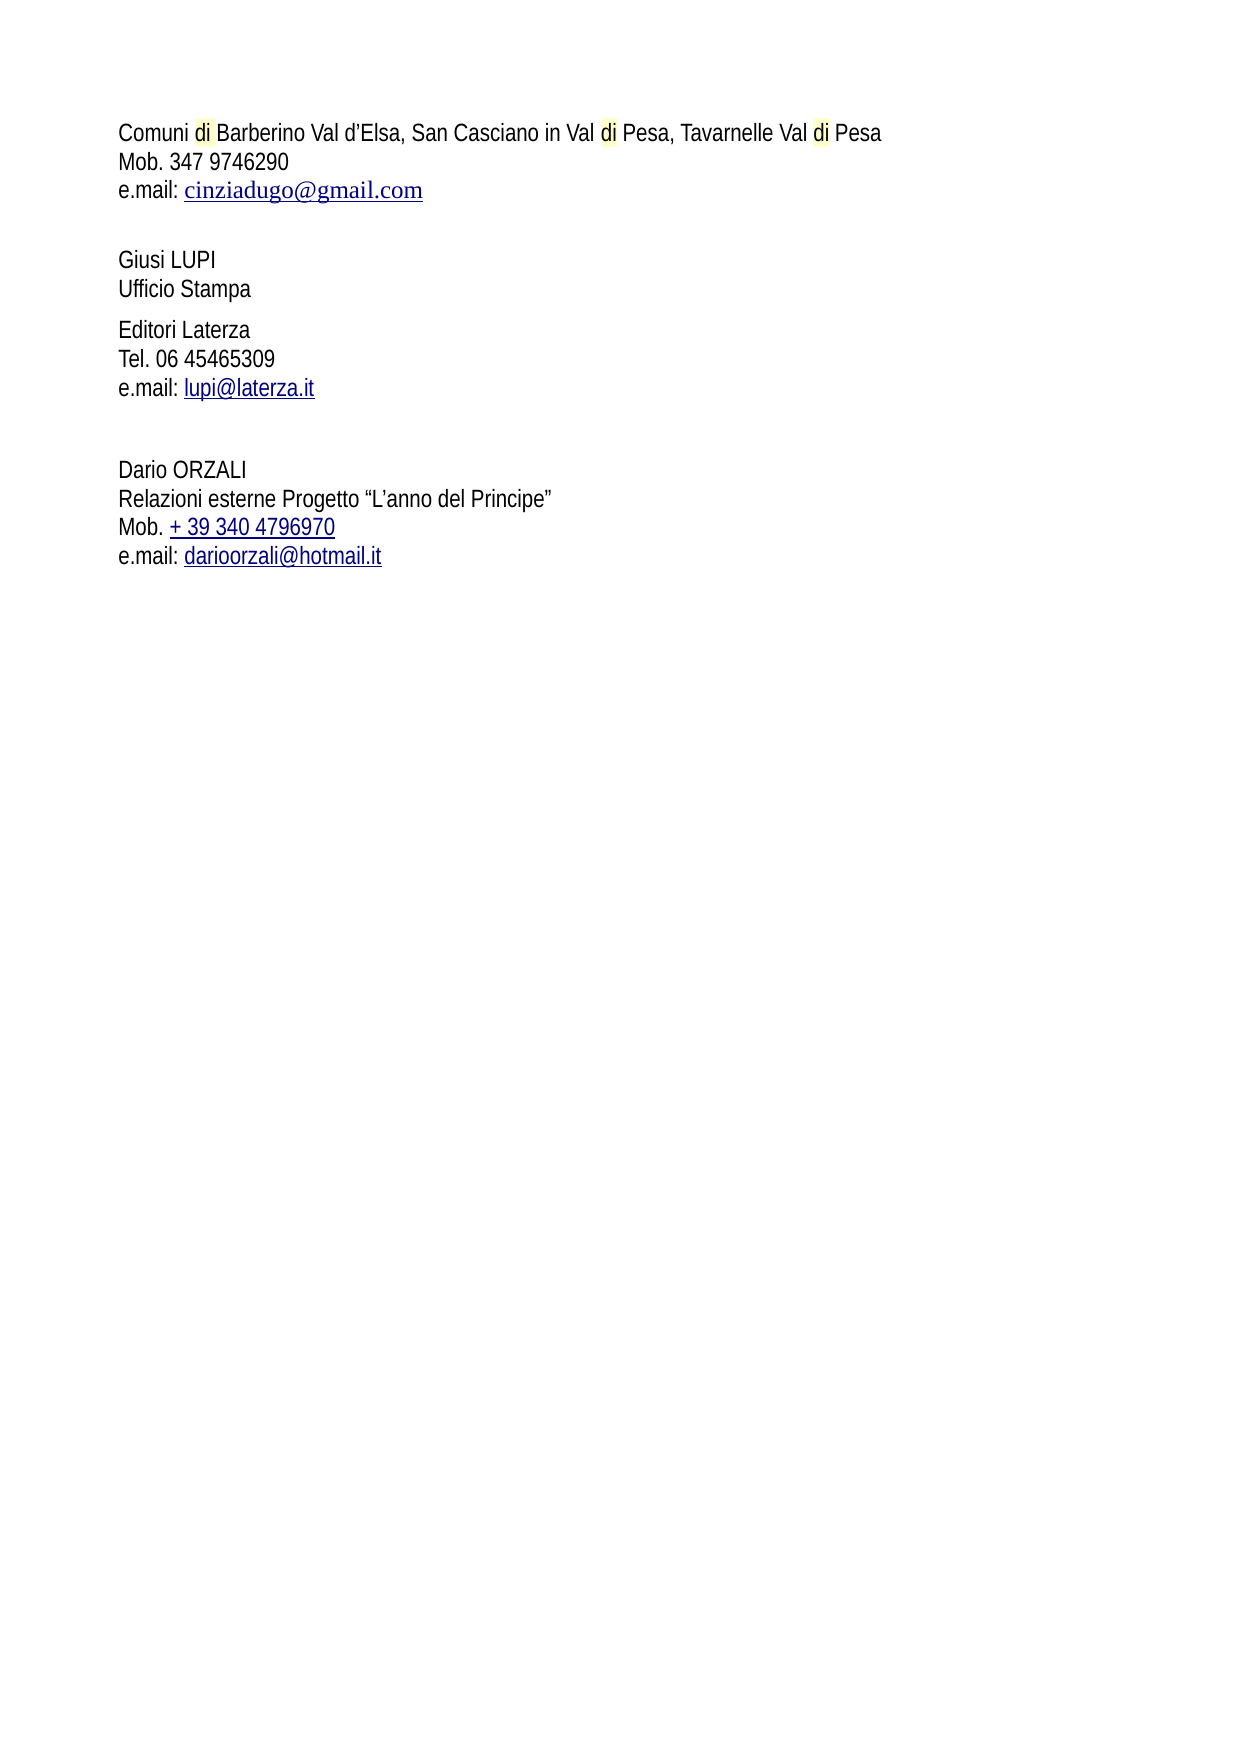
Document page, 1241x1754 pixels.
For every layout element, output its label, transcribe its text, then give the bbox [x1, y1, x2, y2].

text e.mail: darioorzali@hotmail.it [118, 541, 1122, 569]
text Mob. + 39 340 4796970 [118, 512, 1122, 541]
text e.mail: lupi@laterza.it [118, 373, 1122, 401]
text Comuni di Barberino Val d’Elsa, San Casciano in Val di Pesa, Tavarnelle Val di Pesa [118, 118, 1122, 147]
text Giusi LUPI [118, 246, 1122, 274]
text Dario ORZALI [118, 455, 1122, 484]
text Relazioni esterne Progetto “L’anno del Principe” [118, 484, 1122, 512]
text Ufficio Stampa [118, 274, 1122, 303]
text Editori Laterza [118, 315, 1122, 344]
text Tel. 06 45465309 [118, 344, 1122, 373]
text Mob. 347 9746290 [118, 147, 1122, 175]
text e.mail: cinziadugo@gmail.com [118, 175, 1122, 204]
